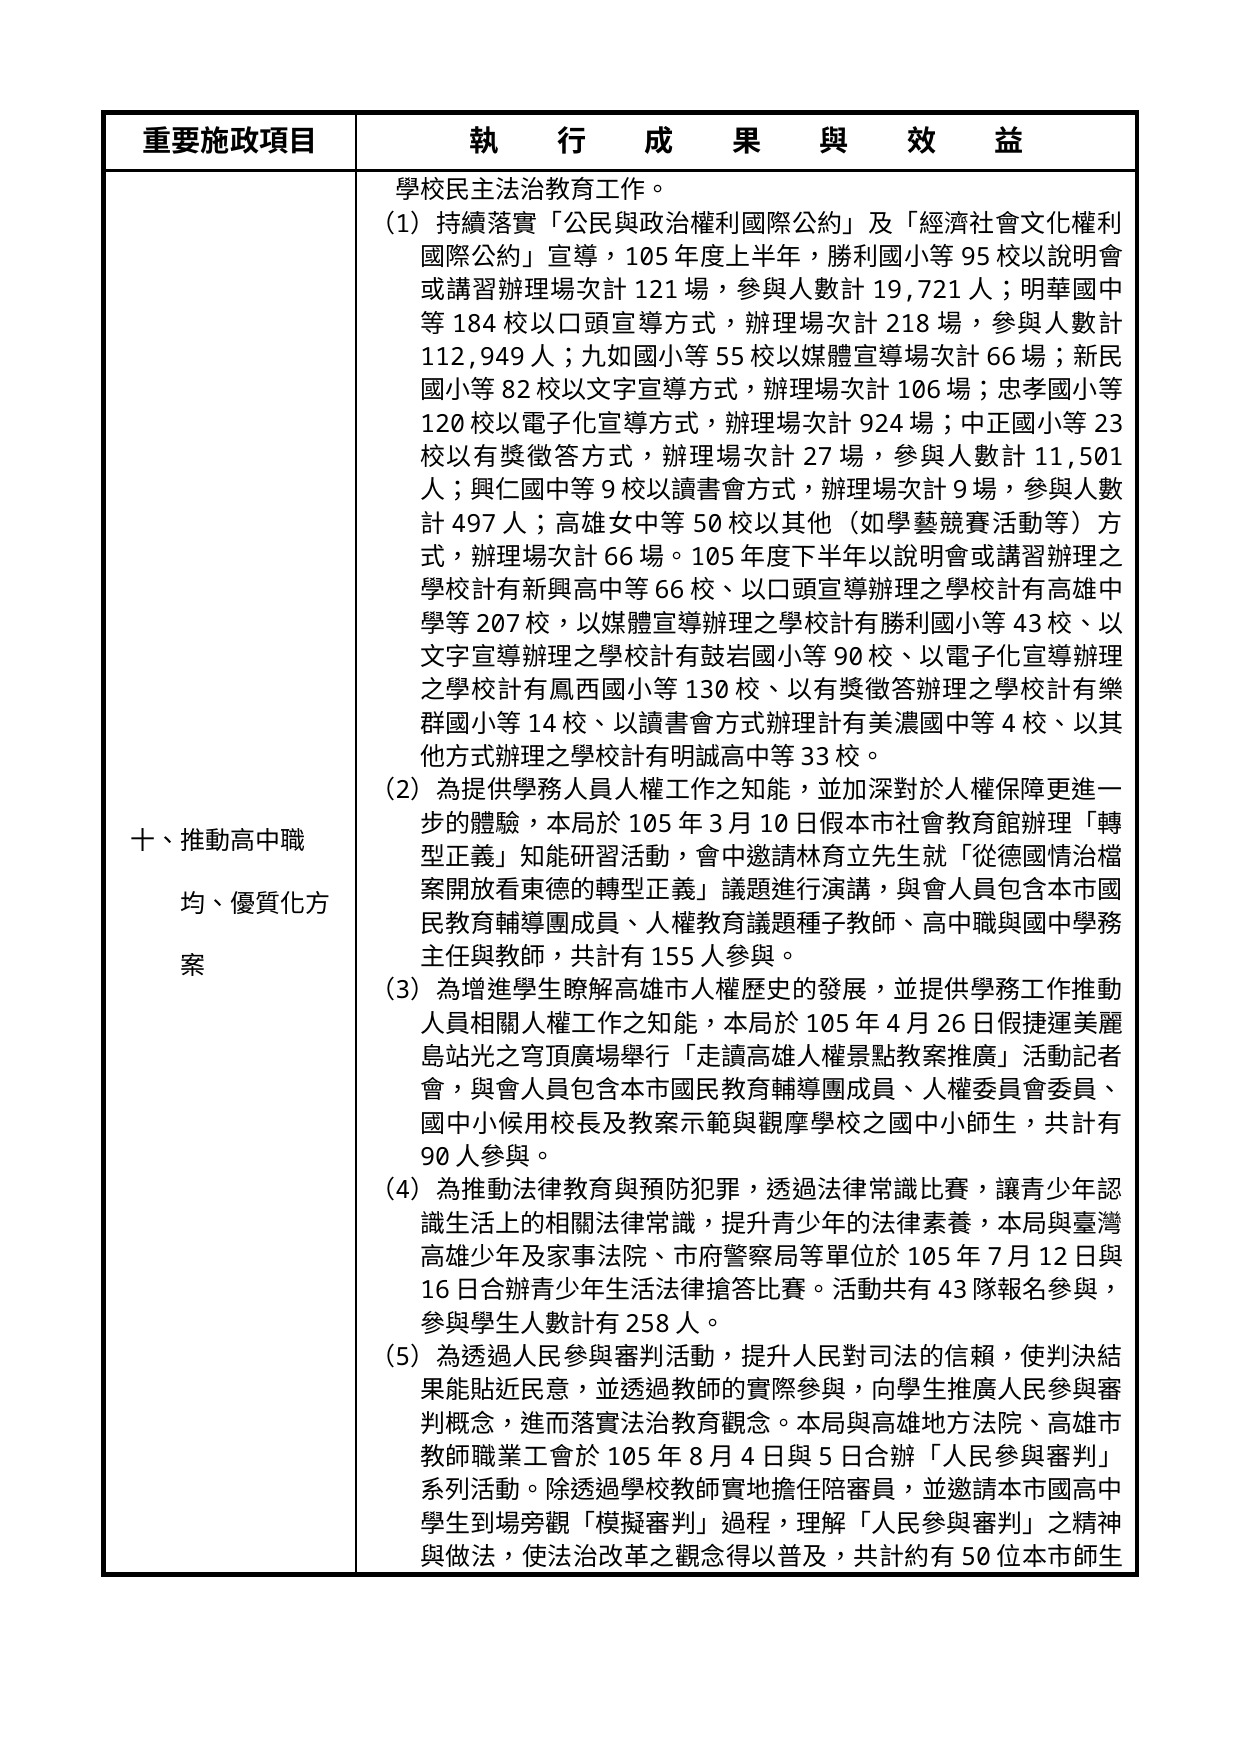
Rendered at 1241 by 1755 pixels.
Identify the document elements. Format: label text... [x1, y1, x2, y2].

table_header 執 行 成 果 與 效 益 [357, 115, 1135, 169]
table_cell 學校民主法治教育工作。 （1）持續落實「公民與政治權利國際公約」及「經濟社會文化權利國際公約」宣導，105年度上半年，勝利國小等95校以說明會或講習辦理場次計121場，參與人數計19,721人；明華國中等184校以口頭宣導方式，辦理場次計218場，參與人數計112,949人；九如國小等55校以媒體宣導場次計66場；新民國小等82校以文字宣導方式，辦理場次計106場；忠孝國小等120校以電子化宣導方式，辦理場次計924場；中正國小等23校以有獎徵答方式，辦理場次計27場，參與人數計11,501人；興仁國中等9校以讀書會方式，辦理場次計9場，參與人數計497人；高雄女中等50校以其他（如學藝競賽活動等）方式，辦理場次計66場。105年度下半年以說明會或講習辦理之學校計有新興高中等66校、以口頭宣導辦理之學校計有高雄中學等207校，以媒體宣導辦理之學校計有勝利國小等43校、以文字宣導辦理之學校計有鼓岩國小等90校、以電子化宣導辦理之學校計有鳳西國小等130校、以有獎徵答辦理之學校計有樂群國小等14校、以讀書會方式辦理計有美濃國中等4校、以其他方式辦理之學校計有明誠高中等33校。 （2）為提供學務人員人權工作之知能，並加深對於人權保障更進一步的體驗，本局於105年3月10日假本市社會教育館辦理「轉型正義」知能研習活動，會中邀請林育立先生就「從德國情治檔案開放看東德的轉型正義」議題進行演講，與會人員包含本市國民教育輔導團成員、人權教育議題種子教師、高中職與國中學務主任與教師，共計有155人參與。 （3）為增進學生瞭解高雄市人權歷史的發展，並提供學務工作推動人員相關人權工作之知能，本局於105年4月26日假捷運美麗島站光之穹頂廣場舉行「走讀高雄人權景點教案推廣」活動記者會，與會人員包含本市國民教育輔導團成員、人權委員會委員、國中小候用校長及教案示範與觀摩學校之國中小師生，共計有90人參與。 （4）為推動法律教育與預防犯罪，透過法律常識比賽，讓青少年認識生活上的相關法律常識，提升青少年的法律素養，本局與臺灣高雄少年及家事法院、市府警察局等單位於105年7月12日與16日合辦青少年生活法律搶答比賽。活動共有43隊報名參與，參與學生人數計有258人。 （5）為透過人民參與審判活動，提升人民對司法的信賴，使判決結果能貼近民意，並透過教師的實際參與，向學生推廣人民參與審判概念，進而落實法治教育觀念。本局與高雄地方法院、高雄市教師職業工會於105年8月4日與5日合辦「人民參與審判」系列活動。除透過學校教師實地擔任陪審員，並邀請本市國高中學生到場旁觀「模擬審判」過程，理解「人民參與審判」之精神與做法，使法治改革之觀念得以普及，共計約有50位本市師生 [357, 172, 1135, 1572]
table_header 重要施政項目 [106, 115, 355, 169]
table_cell 教育業務發展管理 壹、發展高中職教育 一、辦理校務評鑑及教師進修： （一）辦理各項研討會及教育實驗，瞭解各校校務、教學實際情形及其困難，並予以輔導改善，以發揮高中職課程應有功能 （二）鼓勵教師進修，提高教師素質，加強教師專業化 二、「友善校園」學生事務與輔導工作 （一）成立輔導工作輔導團 （二）推動學生輔導工作 （三）關懷中輟學生 （四）推動生命教育 （五）推動性別平等教育 （六）學務工作 三、教學研究進修 （一）辦理教師進修研習，改進課程及教學方法 （二）辦理學藝活動，提高學生學習興趣，促使五育均衡發展 四、發展科學教育 （一）辦理科學教育輔導、充實儀器設備及實驗課程 （二）辦理科學教育活動，發掘及輔導科學資優學生，並擴大學生學習領域 五、發展職業教育，辦理技藝競，提高技能水準 六、獎助私立高級中等學校充實設備 七、公費及獎勵 （一）核發學生獎助金，鼓勵成績優異、優秀清寒、軍公教遺族等子女努力向學 （二）辦理助學貸款，協助學生完成學業 八、辦理教師檢定 九、配合十二年國民基本教育，建立適性入學機制，並進行相關宣導及研習 十、推動高中職均、優質化方案 十一、新（修）建校舍，打造優質、健康及安全的教育環境 貳、發展國中教育 一、校務規劃與管理 （一）推動學校評鑑及教師專業發展制度，督導學校教學正常化 （二）建立教師專長授課資料，以利課務及行政管理之參考 （三）提升教師課堂教學能力，有效提高學生學習成效 （四）辦理國中校長遴選及強化教評會功能，推動校園民主，鼓勵教職員及社區參與學校經營，並健全教育人事制度，公平處理教師 甄選及聘任 二、落實「友善校園」學生事務與輔導工作 （一）辦理學生事務與輔導活動 （二）加強人權、法治、品德及公民教育 （三）推動生命教育與憂鬱自傷（殺)三級預防工作 （四）落實學生輔導體制 （五）落實中輟生追蹤輔導與復學就讀政策 （六）高關懷學生之預防與輔導 （七）統籌規劃學校教職員參與學生事務與輔導專業知能在職教育 （八）推動學生生涯發展教育，有效規劃未來進路 三、學生公費獎勵及補助 （一）適時獎勵（表揚)優秀學生，促進教育更精進 （二）獎助功勛、軍公教遺族及低收入戶學生代收代辦費，以彰顯政府德澤 （三）補助學生教科書費 （四）補助私立國中學生雜費 四、本土教育與輔導活動 （一）加強本土教育與民族精神教育，以培養學生愛家、愛鄉、愛國情操 （二）增進教師輔導觀念與技術方法、輔導學生升學與就業、加強心理衛生教育 五、發展科學教育 （一）培育並鼓勵教師研究創新與進修，提高師資素質 （二）整合科學教育資源及網絡，提高科學教育輔導成效 （三）辦理科學教育活動，提升全民科學素養，擴大學生學習領域 六、提升學力品質 七、積極推動海洋教育並建構海洋課程 八、辦理國中技藝 教育學程，強 化國中技藝教 育 九、加強教學研究，鼓勵教師專業成長，革新教學方法，提高教學效果，增進教育品質 十、加強學習成就不佳學生學習輔導，帶好每位學生 十一、獎勵補助經營 與教學創新 十二、行政專業支持團隊 十三、鼓勵學生閱讀 十四、發展學校學科特色 十五、新建校舍及改建老舊校舍，營造安全教學環境，提高教學品質 參、發展國小教育 一、一般行政 （一）辦理校務及各項研習活動，發揮教育效能 （二）辦理學生學籍審查與管理 （三）建立學校行政管理制度、充實教學資料 二、落實「友善校園」學生事務與輔導工作 （一）辦理學生事務活動 （二）加強人權、法治、品德及公民教育 （三）推動生命教育與憂鬱自傷(殺)防治 （四）落實學生輔導體制 （五）落實學生中輟之預防、追蹤、復學就讀及輔導，推動高關懷學生之預防性輔導 （六）依據性別平等教育法推動性別平等教育 （七）統籌規劃學校教職員參與學生事務與輔導專業知能在職教育 三、教務人事管理 （一）辦理國小教育人員甄選及介聘作業 （二）補助弱勢學生費用，鼓勵學生向學 （三）加強學習弱勢學生學習輔導，帶好每位學生 （四）設置資源中心研發編印教材 （五）推動十二年國民基本教育精進課程研習及辦理國民教育專題研究，並提倡教師進修研究風氣，以提高師資素質，精進教學 （六）辦理教育實驗，革新教材教法，廣收教育效果 （七）發展科學教育，迎接科技時代，提升國民科技素養 （八）推動兒童閱讀工作、開放學校圖書館，設置閱讀志工 四、推動校園社區化 五、整修現有校舍設施、充實教學設備，以提供舒適安全的學習環境 肆、社教活動及補習教育 一、短期補習班及兒童課後照顧服務中心 二、輔導國中小附設補校及高中進修學校，加強教學正常化 三、落實終身學習計畫 四、加強推展成人教育，辦理市民學苑、社區大學及成人基本教育班 五、各項補助及委辦 六、配合教師節表揚資深優良教師，藉以倡導尊師重道，端正教育風氣 七、積極辦理學校各項藝術教育活動，鼓勵各級學校師生參與，以提升本市藝術教育水準 八、加強改善社會風氣，舉辦各項學校藝文活動，以端正社會風氣，增進市民身心健康；輔導教育基金會或教育信託基金設立 九、實施學校及社會交通安全教育，以維護學生交通安全，保障市民生命財產安全 十、推動家庭教育，以增進國民家庭生活之能，健全國民身心發展，營造幸福家庭及祥和社會 伍、特殊教育 普及國民教育，促進教育機會均等，積極辦理特殊教業務 一、設置特殊教育 班或辦理特殊教育方案，提供特教支援系統 二、辦理各項資賦優異教育鑑定、安置、輔導與研習及擴大辦理資賦優異教育方案 三、鼓勵學校推動創意maker人才培育 四、加強推動性平等 教育 陸、推動幼兒教育 一、辦理專業研習，提升教師專業知能，增進教學效果 二、輔導及取締未立案幼兒園，提供安全學前教育環境 三、促進學前教育正常發展、增進親師生母語能力 四、辦理幼兒園輔導方案，充實幼兒園設備，提高幼教水準 五、扶助弱勢幼兒，提供優先入園措施 六、逐年設立非營利幼兒園，提供優質且平價之教保服務環境 七、提高幼兒園教保服務人員福利及建置友善教保服務環境 柒、國民體育及衛生保健 一、配合「健康城市」施政目標，推動學校體育活動： （一）輔導並促進體育課教學及運動之正常發展 （二）舉辦本市國民小學運動會 （三）舉辦本市中等學校運動會及參加全國中等學校運動會 （四）輔導本市中小學校體育促進會 （五）參加各項體育活動及運動競賽 （六）開放學校場 二、加強提升學生體能 三、推展學生水域及三級棒球運動 四、積極培養優秀選手，指定重點單項運動學校、編列體育獎勵金、各校推展體育運動績效獎勵金及繼續辦理基層運動選手訓練站 五、推動社會體育 (一)推展全民運動，提升運動比率人口 (二)辦理及參與體育活動賽事 (三)活化體育場 館 六、推動本市健康促進學校計畫 七、辦理學童牙齒防治，補助器材設備及牙醫師檢查津貼 八、加強維護學生身心健康，以培養身心健全之國民 九、加強學校廁所及校園管理 十、加強學生視力保健 十一、加強學校午餐推廣與執行 十二、加強食品衛生及餐飲衛生管理 十三、加強維護學校飲用水衛生管理 十四、辦理學生團體保險，補助各校學生團體保險，以維護學安全 十五、推行消費者保護教育，落實消費者保護運動 十六，持續辦理「高雄市飲食教育推動中程計畫」 捌、發展資訊及國際育 一、訂定教育科技政策與中長程計畫 二、進行網路與系統整合工作 三、配合推動各項資訊教育計畫 (一)資訊基礎環境維運 (二)引進中小學校優質化數位教學 (三)發展推廣各校資訊科技特色與典範 (四)資訊教育策略聯盟與資訊創新應用發展 (五)促進數位應用機會均等 四、建置視訊會議 五、推動行動學習等實驗計畫 六、辦理校園網路電話整合應用計畫 七、強化教育網路基礎建設與維運 八、推動環境教育 九、深耕學校本位國際教育計畫 十、引進與培訓優質外籍英語教師 十一、辦理多元化國 際師生交流活 動 十二、推動全球村英語世界 玖、執行暨督導軍訓業務 一、精進軍訓工作成效 （一）提升軍訓人員服務專業 (二）定期督導軍訓工作成效 （三）表揚獎勵優秀軍職人員 二、推動全民國防教育 （一）辦理各級學校師生多元全民國防教育活動 （二）實施技能演練 （三）研究全民國防教育教學發展，增進教學成效 （四）定期維修軍械及零件整補 三、校園安全 （一）訂定並執行校園安全計畫 （二）防制學生藥物濫用三級預防 （三）學生校外生活輔導 四、落實役男服務效能 （一）強化役男服務效能 （二）推動役男公益服務 五、推行防災教育， 落實校園防災建 置行行動 拾、視察與輔導 一、視導工作： 視導所屬機關學校切實執行法令，促進教育正常發展；增進教師專業知能，改進教學方法，增進教育效果 二、國民教育輔導： 強化國民教育輔導團組織，增進輔導功能；設置國中小各學習領域輔導小組；建立各學習領域教材資源，輔導教師積極研究創新及進修，增進教學效能 拾壹、總務業務 一、加強文書檔案管理，建置電子檔案目錄、公文影像存檔 二、建立採購、營繕制度 三、加強緊急災害防救警覺及知能 四、善用公設保留地作教育休閒區 五、推展本市教育政策及概況宣導 拾貳、人事業務 一、貫徹員額精簡政策 二、依法辦理陞遷調補，進用考試分發人員 三、落實身心障礙者權益保障法 四、加強訓練進修，有效提升人力素質 五、維護上班差勤紀律 六、強化考核獎懲，激勵服務精神 七、落實退休資遣政策，加強退休人員照護 八、關心員工身心健康，規劃辦理定期健康檢查 拾參、政風業務 一、加強辦理政風法紀宣導，增進員工守法觀念 二、革新政風，建立廉能政治，加強便民服務 三、加強公務保密工作，強化員工保密觀念，並策訂預防機關危害、破壞維護措施 四、落實財產申報作為 拾肆、會計業務 一、配合年度施政計畫籌編預算 二、有效控管各統籌經費預算 三、加強內部審核 四、依限編製各表報 五、編製年度決算 六、精進統計效能 [106, 172, 355, 1572]
